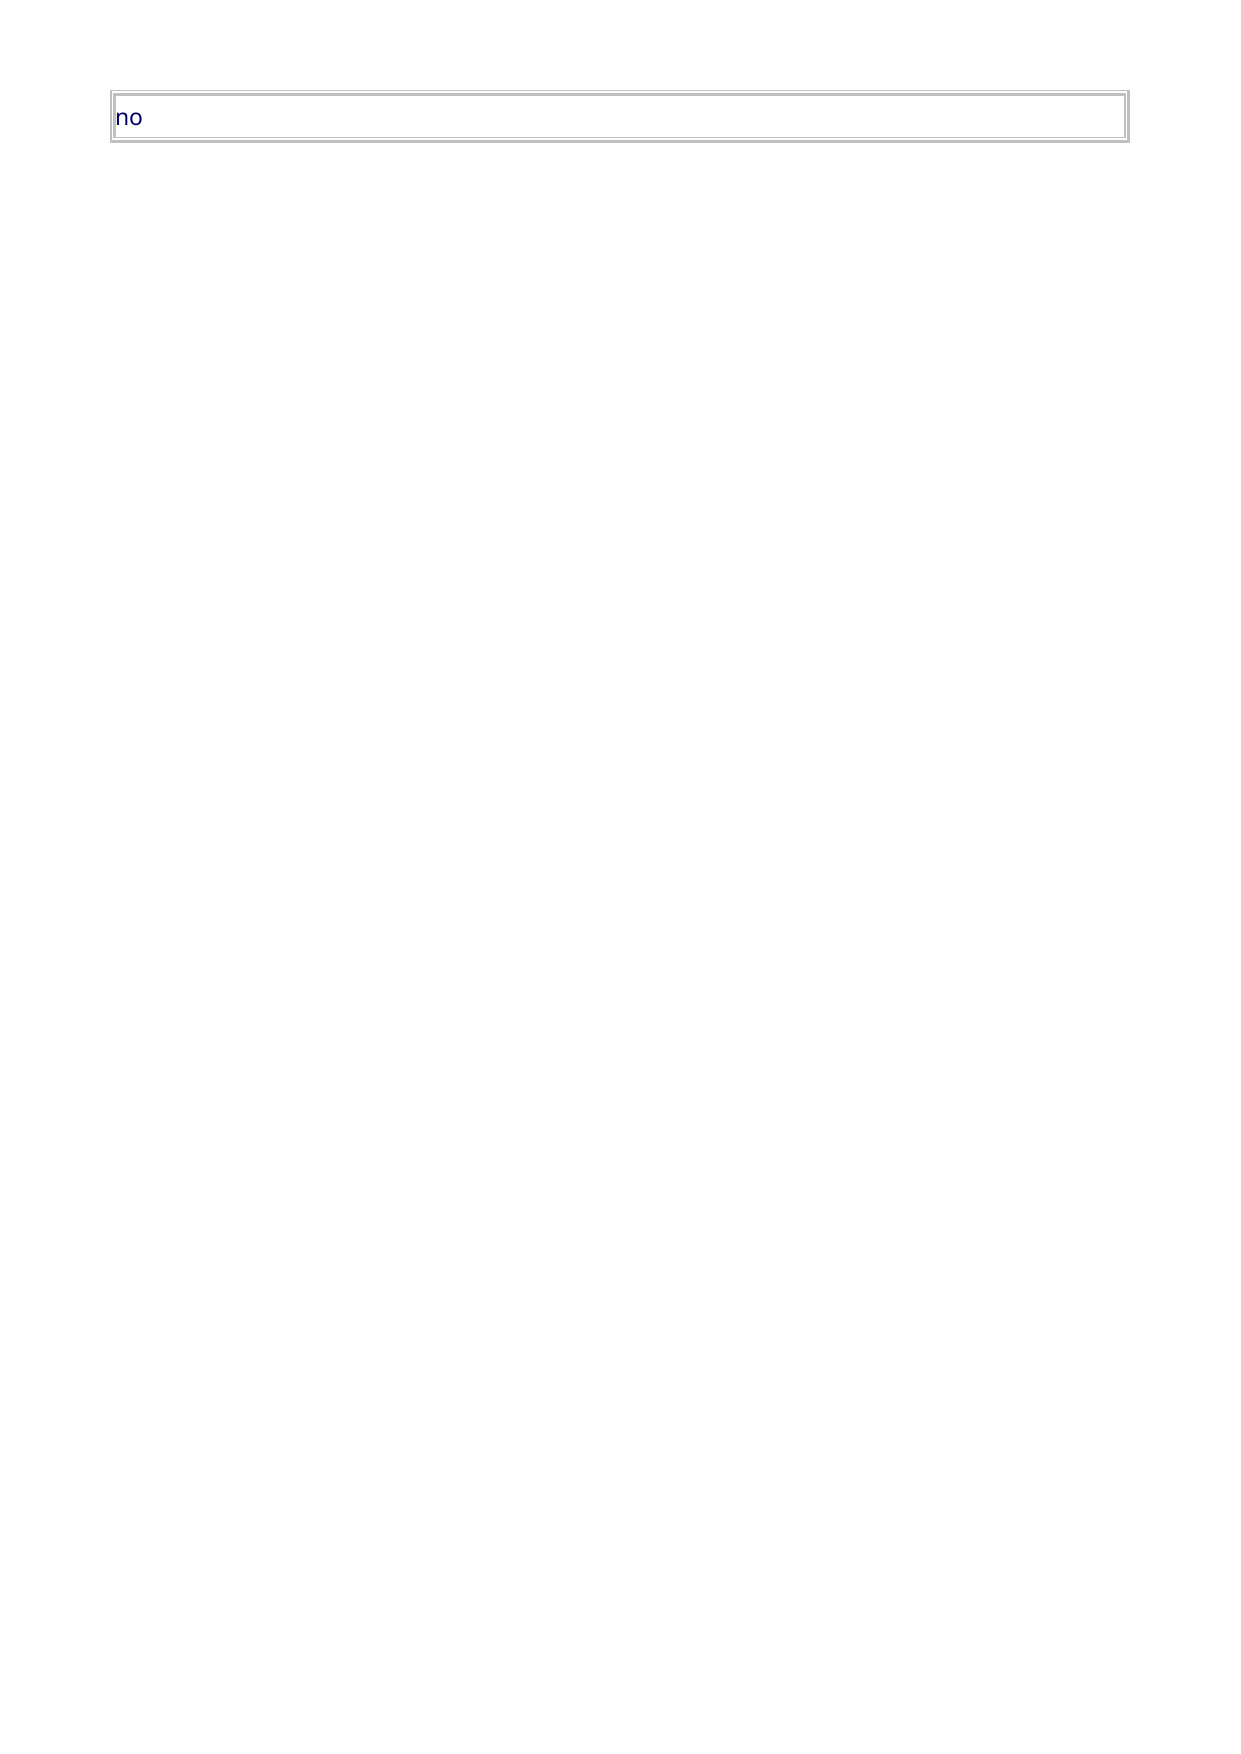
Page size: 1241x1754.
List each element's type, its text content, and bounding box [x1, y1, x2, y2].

table_cell no [116, 96, 1124, 136]
